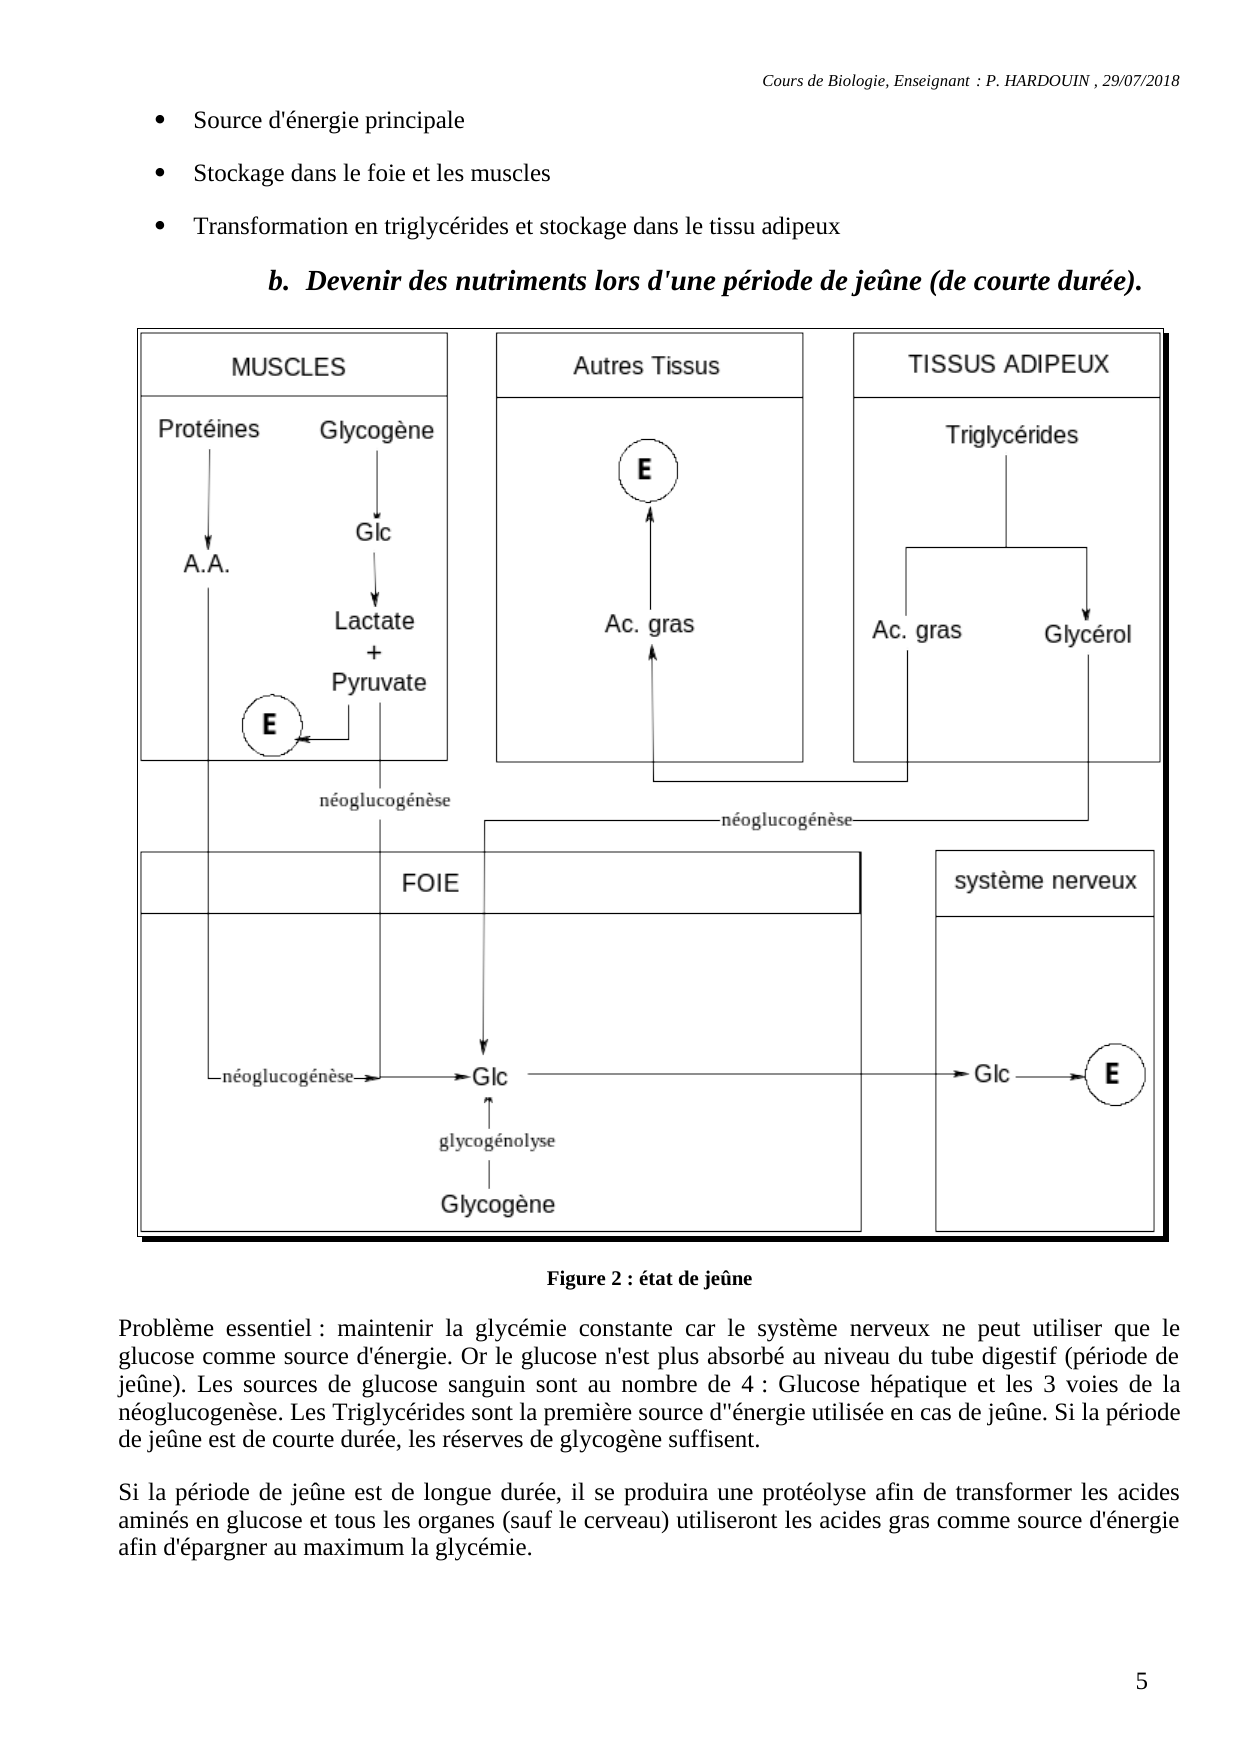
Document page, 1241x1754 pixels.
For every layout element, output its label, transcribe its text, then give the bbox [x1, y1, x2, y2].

list Transformation en triglycérides et stockage dans le tissu adipeux [156, 212, 1181, 239]
list Source d'énergie principale [156, 106, 1181, 134]
text Si la période de jeûne est de longue durée, il se produira une protéolyse afin de transformer les acides aminés en glucose et tous les organes (sauf le cerveau) utiliseront les acides gras comme source d'énergie afin d'épargner au maximum la glycémie. [118, 1478, 1181, 1561]
subtitle Devenir des nutriments lors d'une période de jeûne (de courte durée). [268, 264, 1181, 297]
text Problème essentiel : maintenir la glycémie constante car le système nerveux ne peut utiliser que le glucose comme source d'énergie. Or le glucose n'est plus absorbé au niveau du tube digestif (période de jeûne). Les sources de glucose sanguin sont au nombre de 4 : Glucose hépatique et les 3 voies de la néoglucogenèse. Les Triglycérides sont la première source d"énergie utilisée en cas de jeûne. Si la période de jeûne est de courte durée, les réserves de glycogène suffisent. [118, 1314, 1181, 1453]
text Figure 2 : état de jeûne [118, 1267, 1181, 1289]
list Stockage dans le foie et les muscles [156, 159, 1181, 187]
